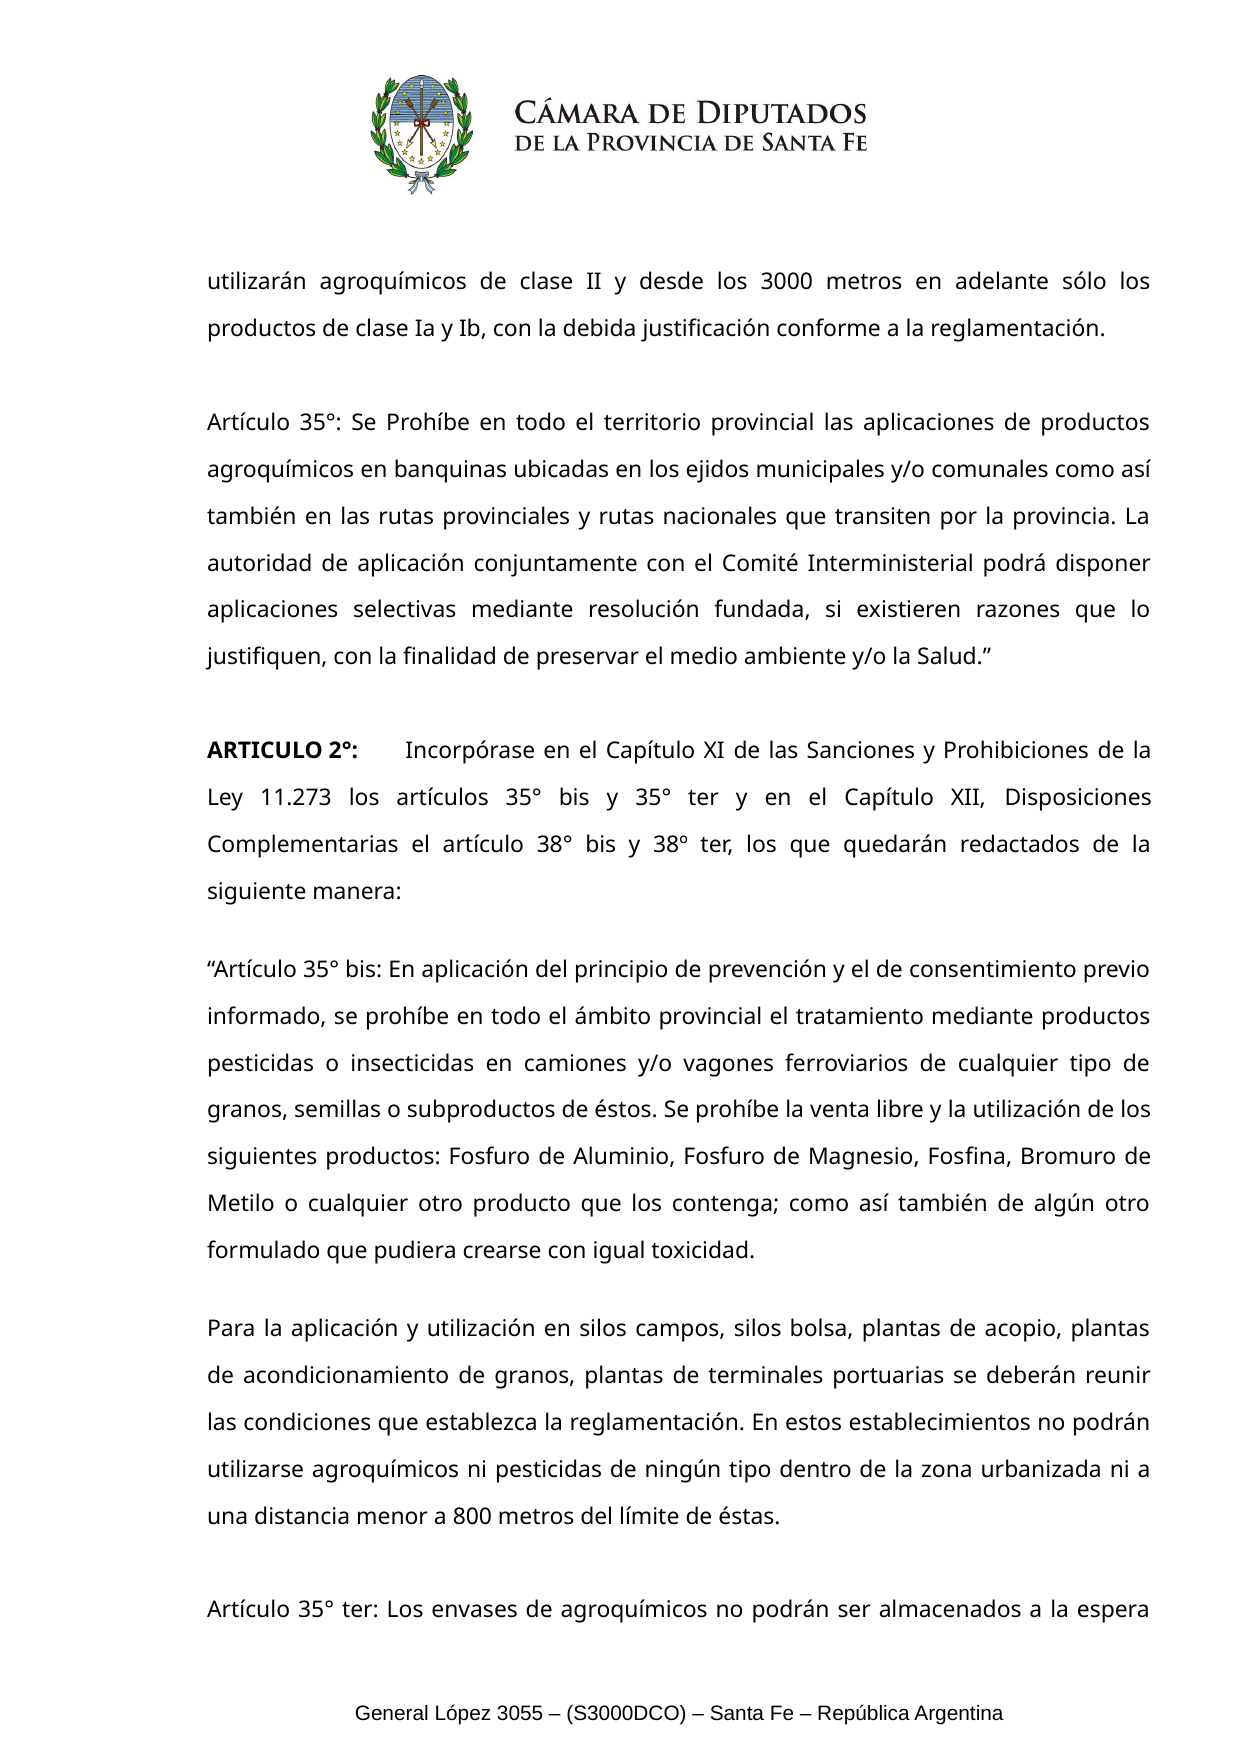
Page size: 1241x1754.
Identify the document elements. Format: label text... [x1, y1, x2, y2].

text utilizarán agroquímicos de clase II y desde los 3000 metros en adelante sólo los productos de clase Ia y Ib, con la debida justificación conforme a la reglamentación. [207, 265, 1152, 343]
text Para la aplicación y utilización en silos campos, silos bolsa, plantas de acopio, plantas de acondicionamiento de granos, plantas de terminales portuarias se deberán reunir las condiciones que establezca la reglamentación. En estos establecimientos no podrán utilizarse agroquímicos ni pesticidas de ningún tipo dentro de la zona urbanizada ni a una distancia menor a 800 metros del límite de éstas. [207, 1312, 1152, 1531]
table_header ARTICULO 2°: [207, 734, 405, 764]
text Artículo 35° ter: Los envases de agroquímicos no podrán ser almacenados a la espera [207, 1593, 1152, 1625]
picture [370, 75, 867, 199]
text Artículo 35°: Se Prohíbe en todo el territorio provincial las aplicaciones de productos agroquímicos en banquinas ubicadas en los ejidos municipales y/o comunales como así también en las rutas provinciales y rutas nacionales que transiten por la provincia. La autoridad de aplicación conjuntamente con el Comité Interministerial podrá disponer aplicaciones selectivas mediante resolución fundada, si existieren razones que lo justifiquen, con la finalidad de preservar el medio ambiente y/o la Salud.” [207, 406, 1152, 672]
text “Artículo 35° bis: En aplicación del principio de prevención y el de consentimiento previo informado, se prohíbe en todo el ámbito provincial el tratamiento mediante productos pesticidas o insecticidas en camiones y/o vagones ferroviarios de cualquier tipo de granos, semillas o subproductos de éstos. Se prohíbe la venta libre y la utilización de los siguientes productos: Fosfuro de Aluminio, Fosfuro de Magnesio, Fosﬁna, Bromuro de Metilo o cualquier otro producto que los contenga; como así también de algún otro formulado que pudiera crearse con igual toxicidad. [207, 953, 1152, 1265]
text Incorpórase en el Capítulo XI de las Sanciones y Prohibiciones de la Ley 11.273 los artículos 35° bis y 35° ter y en el Capítulo XII, Disposiciones Complementarias el artículo 38° bis y 38º ter, los que quedarán redactados de la siguiente manera: [207, 734, 1152, 906]
